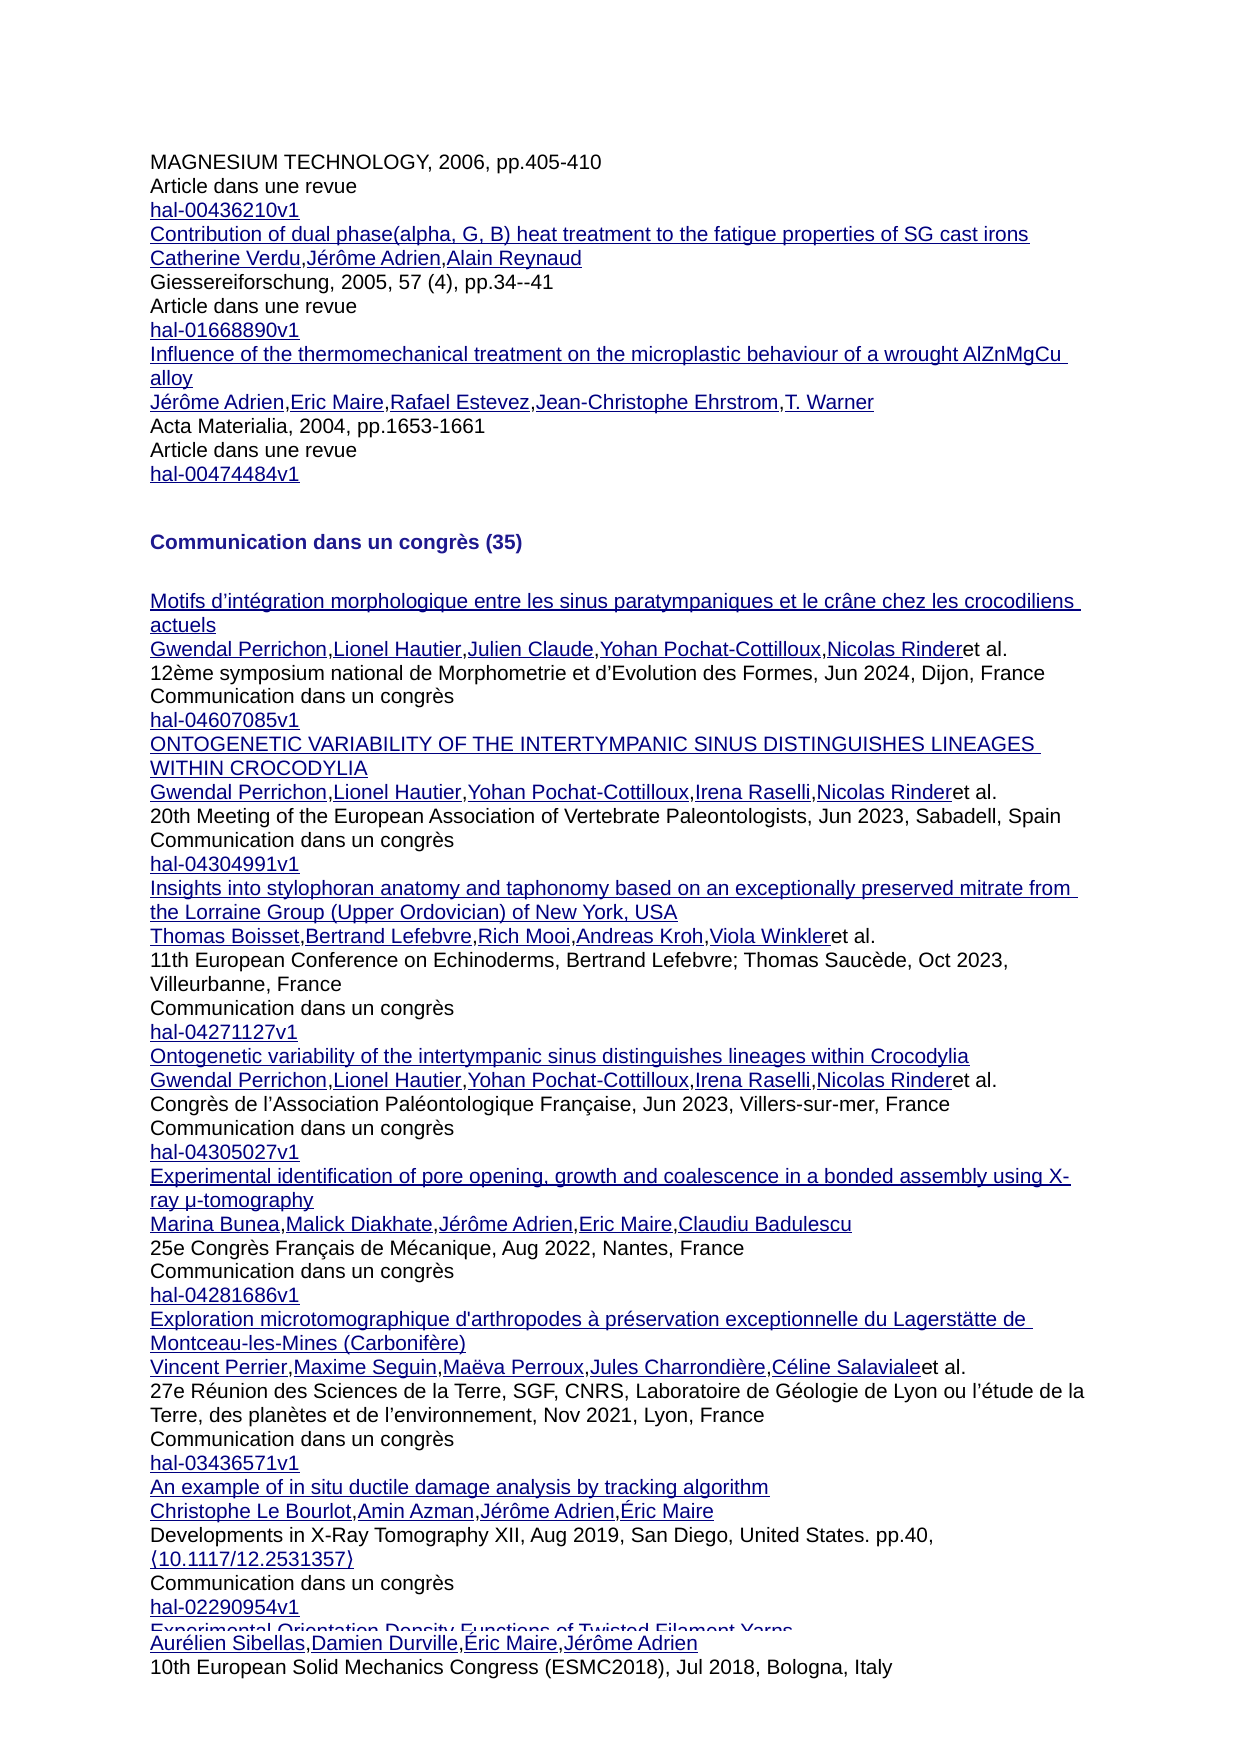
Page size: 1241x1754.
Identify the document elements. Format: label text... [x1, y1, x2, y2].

table_cell Contribution of dual phase(alpha, G, B) heat treatment to the fatigue properties of SG cast irons Catherine Verdu,Jérôme Adrien,Alain Reynaud Giessereiforschung, 2005, 57 (4), pp.34--41 Article dans une revue hal-01668890v1 [150, 222, 1090, 342]
table_cell MAGNESIUM TECHNOLOGY, 2006, pp.405-410 Article dans une revue hal-00436210v1 [150, 150, 1090, 222]
table_cell Insights into stylophoran anatomy and taphonomy based on an exceptionally preserved mitrate from the Lorraine Group (Upper Ordovician) of New York, USA Thomas Boisset,Bertrand Lefebvre,Rich Mooi,Andreas Kroh,Viola Winkleret al. 11th European Conference on Echinoderms, Bertrand Lefebvre; Thomas Saucède, Oct 2023, Villeurbanne, France Communication dans un congrès hal-04271127v1 [150, 876, 1090, 1044]
table_cell Experimental identification of pore opening, growth and coalescence in a bonded assembly using X-ray μ-tomography Marina Bunea,Malick Diakhate,Jérôme Adrien,Eric Maire,Claudiu Badulescu 25e Congrès Français de Mécanique, Aug 2022, Nantes, France Communication dans un congrès hal-04281686v1 [150, 1164, 1090, 1307]
table_cell Experimental Orientation Density Functions of Twisted Filament Yarns Aurélien Sibellas,Damien Durville,Éric Maire,Jérôme Adrien 10th European Solid Mechanics Congress (ESMC2018), Jul 2018, Bologna, Italy [150, 1619, 1090, 1679]
table_cell ONTOGENETIC VARIABILITY OF THE INTERTYMPANIC SINUS DISTINGUISHES LINEAGES WITHIN CROCODYLIA Gwendal Perrichon,Lionel Hautier,Yohan Pochat-Cottilloux,Irena Raselli,Nicolas Rinderet al. 20th Meeting of the European Association of Vertebrate Paleontologists, Jun 2023, Sabadell, Spain Communication dans un congrès hal-04304991v1 [150, 732, 1090, 876]
table_cell An example of in situ ductile damage analysis by tracking algorithm Christophe Le Bourlot,Amin Azman,Jérôme Adrien,Éric Maire Developments in X-Ray Tomography XII, Aug 2019, San Diego, United States. pp.40, ⟨10.1117/12.2531357⟩ Communication dans un congrès hal-02290954v1 [150, 1475, 1090, 1619]
subtitle Communication dans un congrès (35) [150, 530, 1090, 554]
table_cell Exploration microtomographique d'arthropodes à préservation exceptionnelle du Lagerstätte de Montceau-les-Mines (Carbonifère) Vincent Perrier,Maxime Seguin,Maëva Perroux,Jules Charrondière,Céline Salavialeet al. 27e Réunion des Sciences de la Terre, SGF, CNRS, Laboratoire de Géologie de Lyon ou l’étude de la Terre, des planètes et de l’environnement, Nov 2021, Lyon, France Communication dans un congrès hal-03436571v1 [150, 1307, 1090, 1475]
table_cell Influence of the thermomechanical treatment on the microplastic behaviour of a wrought AlZnMgCu alloy Jérôme Adrien,Eric Maire,Rafael Estevez,Jean-Christophe Ehrstrom,T. Warner Acta Materialia, 2004, pp.1653-1661 Article dans une revue hal-00474484v1 [150, 342, 1090, 485]
table_cell Ontogenetic variability of the intertympanic sinus distinguishes lineages within Crocodylia Gwendal Perrichon,Lionel Hautier,Yohan Pochat-Cottilloux,Irena Raselli,Nicolas Rinderet al. Congrès de l’Association Paléontologique Française, Jun 2023, Villers-sur-mer, France Communication dans un congrès hal-04305027v1 [150, 1044, 1090, 1163]
table_header Motifs d’intégration morphologique entre les sinus paratympaniques et le crâne chez les crocodiliens actuels Gwendal Perrichon,Lionel Hautier,Julien Claude,Yohan Pochat-Cottilloux,Nicolas Rinderet al. 12ème symposium national de Morphometrie et d’Evolution des Formes, Jun 2024, Dijon, France Communication dans un congrès hal-04607085v1 [150, 589, 1090, 732]
